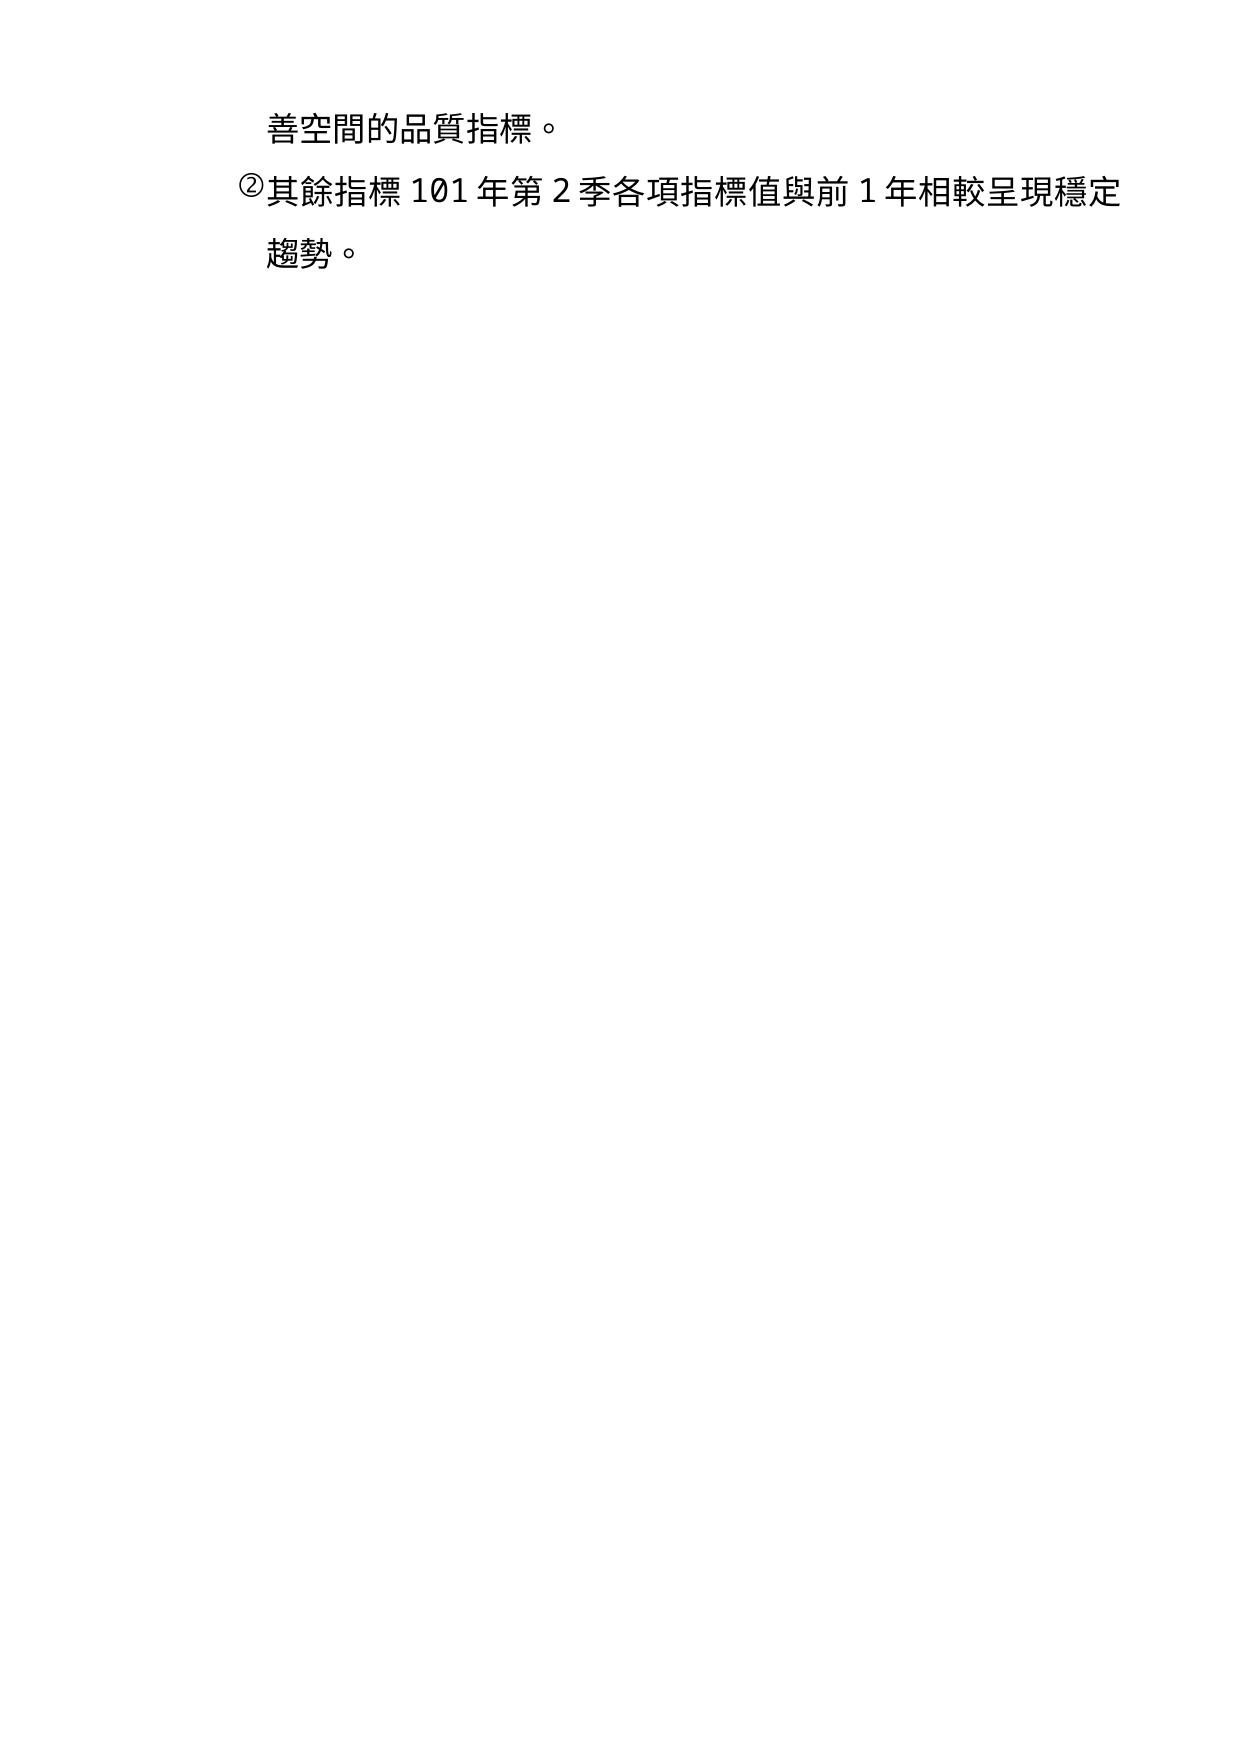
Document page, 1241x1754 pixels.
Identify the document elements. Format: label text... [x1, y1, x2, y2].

text 善空間的品質指標。 [236, 85, 1122, 148]
text 其餘指標101年第2季各項指標值與前1年相較呈現穩定趨勢。 [236, 148, 1122, 273]
